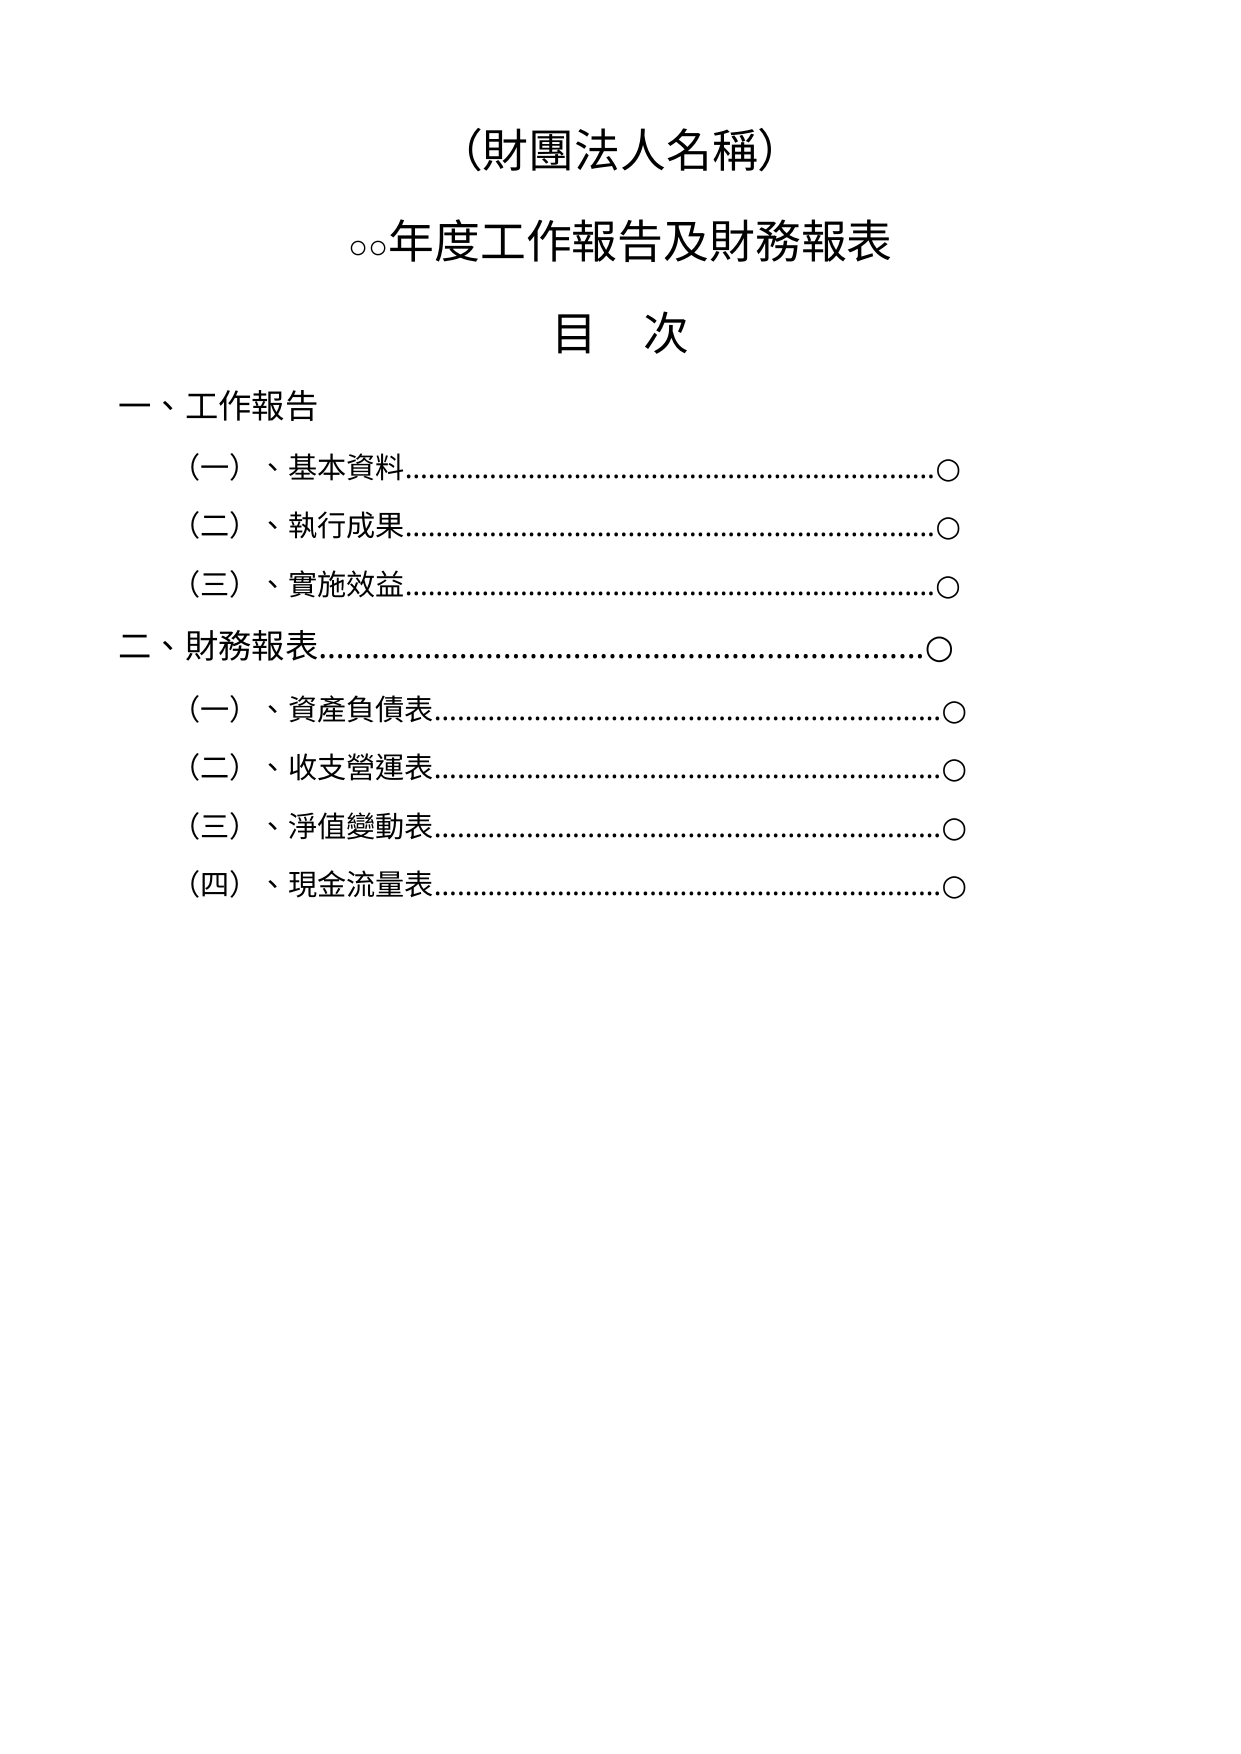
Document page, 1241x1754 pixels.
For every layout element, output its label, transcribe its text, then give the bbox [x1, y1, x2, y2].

text （四）、現金流量表…………………………………………………………○ [118, 865, 1122, 904]
text （三）、淨值變動表…………………………………………………………○ [118, 806, 1122, 846]
text （財團法人名稱） [118, 118, 1122, 181]
text （二）、執行成果……………………………………………………………○ [118, 506, 1122, 545]
text 二、財務報表……………………………………………………………○ [118, 622, 1122, 668]
text （二）、收支營運表…………………………………………………………○ [118, 748, 1122, 787]
text （三）、實施效益……………………………………………………………○ [118, 564, 1122, 604]
text （一）、資產負債表…………………………………………………………○ [118, 687, 1122, 729]
text ○○年度工作報告及財務報表 [118, 210, 1122, 272]
text 一、工作報告 [118, 383, 1122, 428]
text （一）、基本資料……………………………………………………………○ [118, 447, 1122, 487]
text 目 次 [118, 302, 1122, 364]
